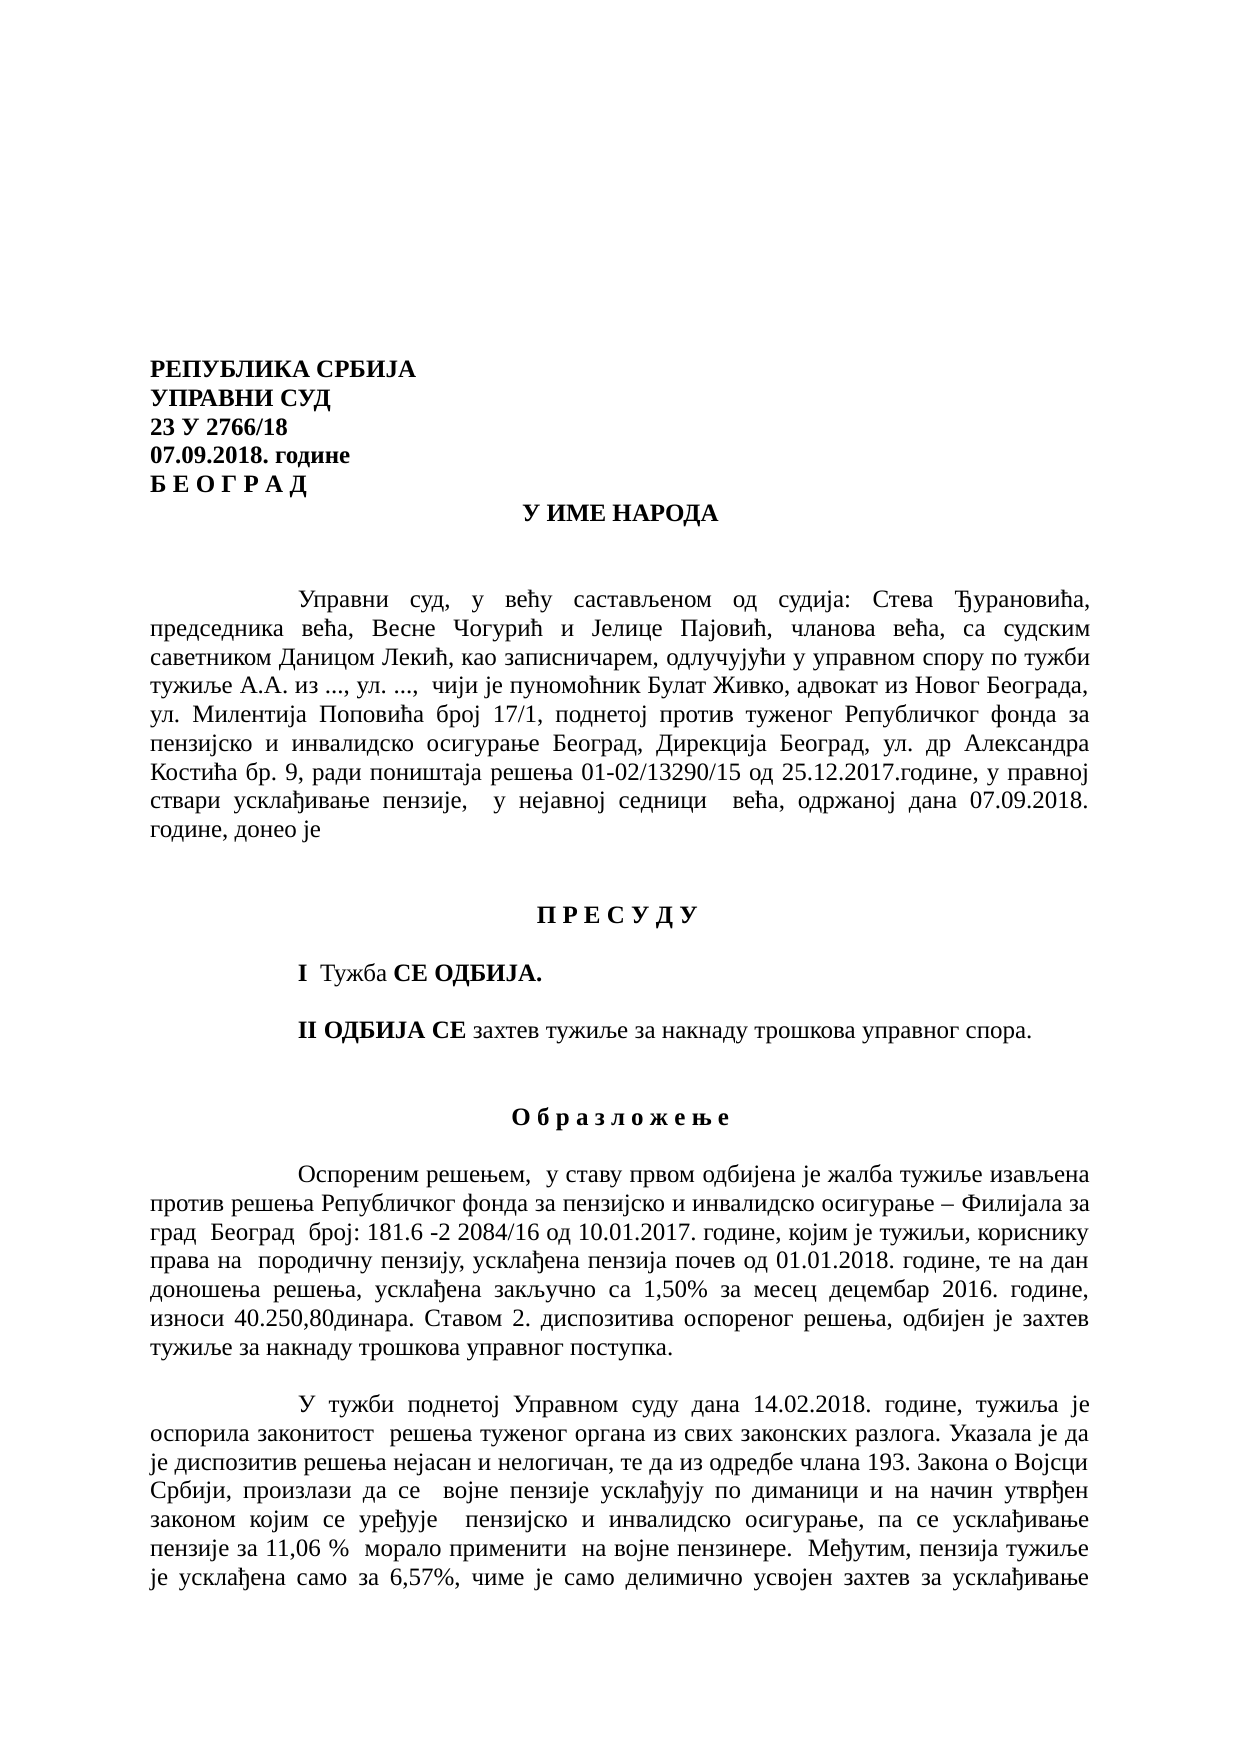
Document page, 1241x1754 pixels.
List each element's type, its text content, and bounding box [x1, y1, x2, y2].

text I Тужба СЕ ОДБИЈА. [150, 958, 1090, 987]
text РЕПУБЛИКА СРБИЈА [150, 148, 1090, 383]
text 23 У 2766/18 [150, 412, 1090, 440]
text Управни суд, у већу састављеном од судија: Стева Ђурановића, председника већа, Весне Чогурић и Јелице Пајовић, чланова већа, са судским саветником Даницом Лекић, као записничарем, одлучујући у управном спору по тужби тужиље А.А. из ..., ул. ..., чији је пуномоћник Булат Живко, адвокат из Новог Београда, ул. Милентија Поповића број 17/1, поднетој против туженог Републичког фонда за пензијско и инвалидско осигурање Београд, Дирекција Београд, ул. др Александра Костића бр. 9, ради поништаја решења 01-02/13290/15 од 25.12.2017.године, у правној ствари усклађивање пензије, у нејавној седници већа, одржаној дана 07.09.2018. године, донео је [150, 584, 1090, 843]
text Оспореним решењем, у ставу првом одбијена је жалба тужиље изављена против решења Републичког фонда за пензијско и инвалидско осигурање – Филијала за град Београд број: 181.6 -2 2084/16 од 10.01.2017. године, којим је тужиљи, кориснику права на породичну пензију, усклађена пензија почев од 01.01.2018. године, те на дан доношења решења, усклађена закључно са 1,50% за месец децембар 2016. године, износи 40.250,80динара. Ставом 2. диспозитива оспореног решења, одбијен је захтев тужиље за накнаду трошкова управног поступка. [150, 1159, 1090, 1360]
text Б Е О Г Р А Д [150, 469, 1090, 498]
text У тужби поднетој Управном суду дана 14.02.2018. године, тужиља је оспорила законитост решења туженог органа из свих законских разлога. Указала је да је диспозитив решења нејасан и нелогичан, те да из одредбе члана 193. Закона о Војсци Србији, произлази да се војне пензије усклађују по диманици и на начин утврђен законом којим се уређује пензијско и инвалидско осигурање, па се усклађивање пензије за 11,06 % морало применити на војне пензинере. Међутим, пензија тужиље је усклађена само за 6,57%, чиме је само делимично усвојен захтев за усклађивање [150, 1389, 1090, 1590]
text 07.09.2018. године [150, 440, 1090, 469]
text О б р а з л о ж е њ е [150, 1102, 1090, 1130]
text П Р Е С У Д У [150, 900, 1090, 929]
text У ИМЕ НАРОДА [150, 498, 1090, 527]
text II ОДБИЈА СЕ захтев тужиље за накнаду трошкова управног спора. [150, 1015, 1090, 1044]
text УПРАВНИ СУД [150, 383, 1090, 412]
